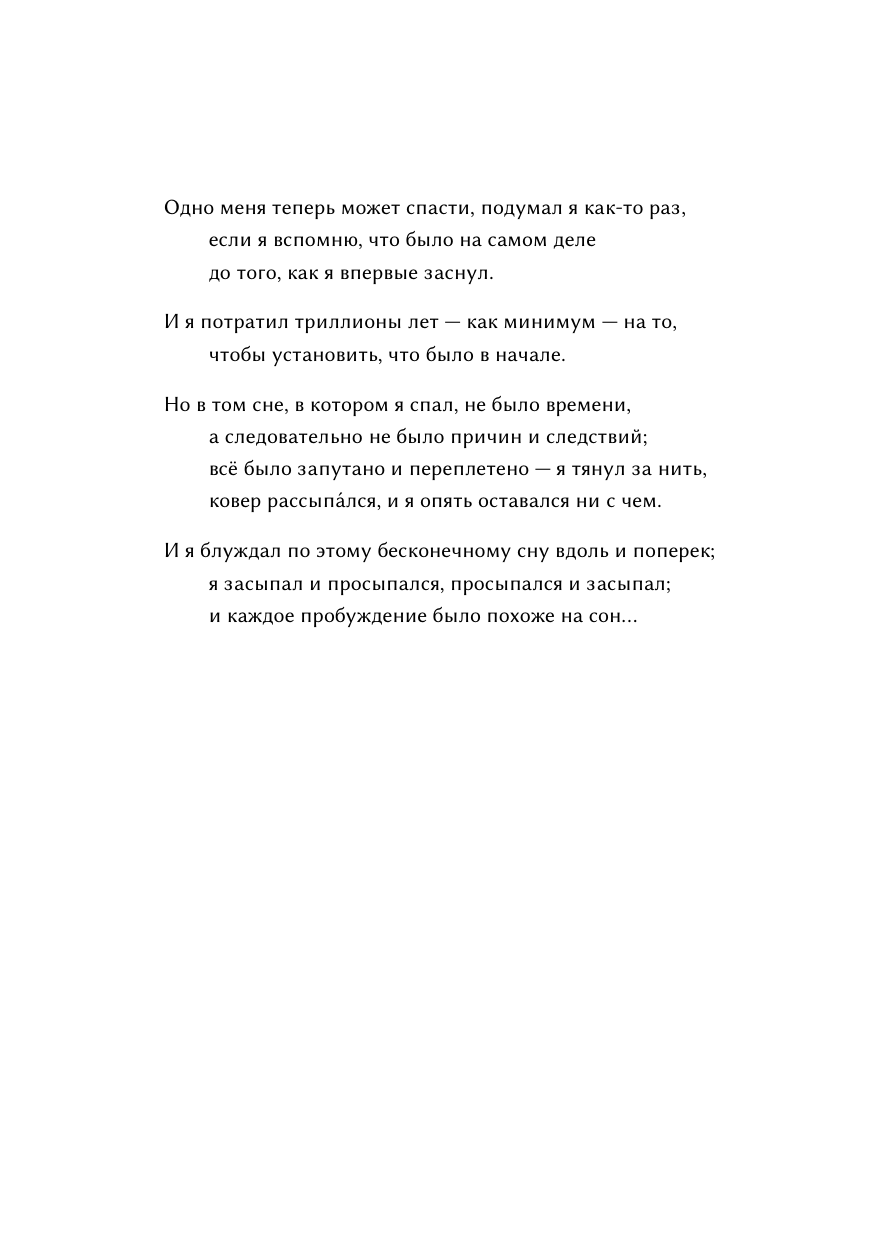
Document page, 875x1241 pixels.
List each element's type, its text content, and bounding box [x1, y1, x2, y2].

text И я потратил триллионы лет — как минимум — на то, чтобы установить, что было в начале. [163, 309, 729, 367]
text Одно меня теперь может спасти, подумал я как-то раз, если я вспомню, что было на самом деле до того, как я впервые заснул. [163, 195, 729, 284]
text И я блуждал по этому бесконечному сну вдоль и поперек; я засыпал и просыпался, просыпался и засыпал; и каждое пробуждение было похоже на сон… [163, 538, 729, 628]
text Но в том сне, в котором я спал, не было времени, а следовательно не было причин и следствий; всё было запутано и переплетено — я тянул за нить, ковер рассыпáлся, и я опять оставался ни с чем. [163, 391, 729, 513]
